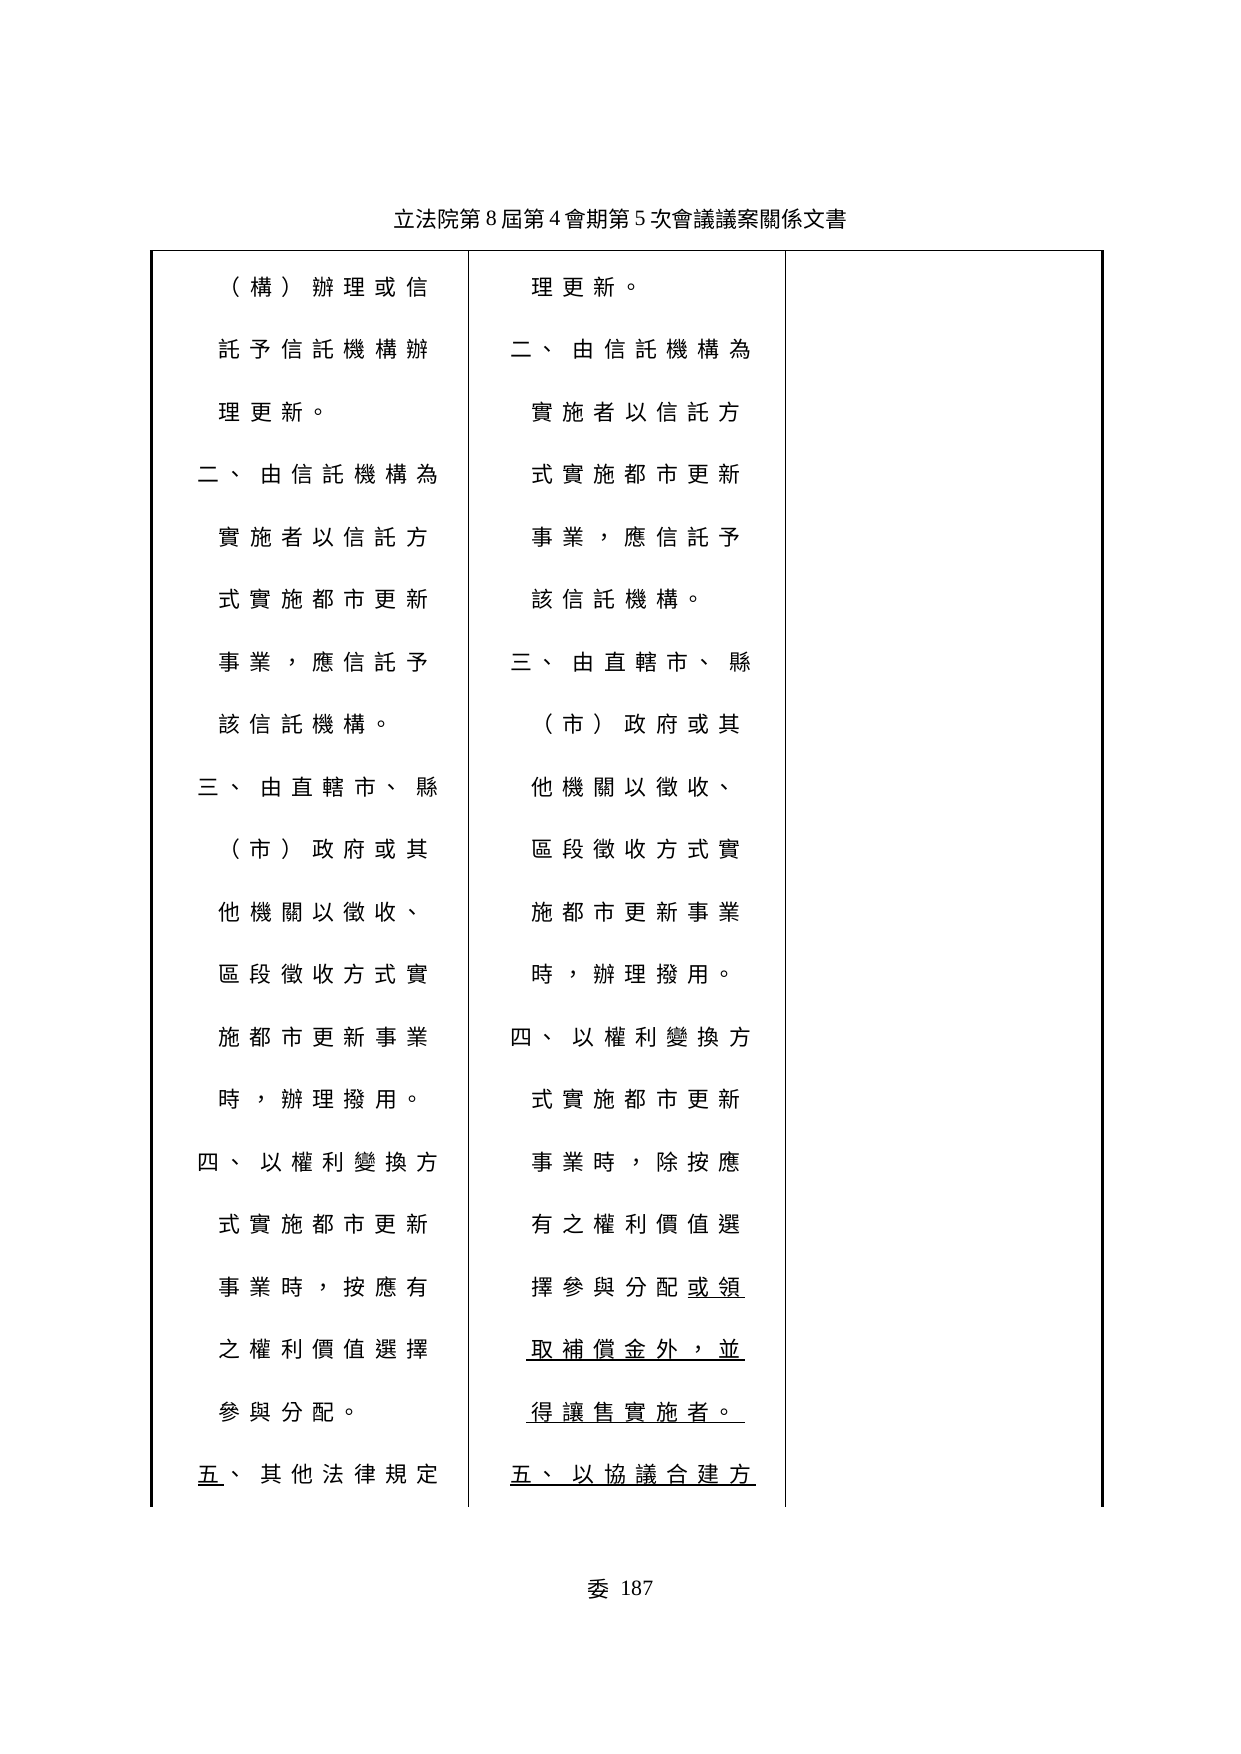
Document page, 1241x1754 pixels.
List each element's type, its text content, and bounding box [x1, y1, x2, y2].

table_cell 理更新。 二、由信託機構為實施者以信託方式實施都市更新事業，應信託予該信託機構。 三、由直轄市、縣（市）政府或其他機關以徵收、區段徵收方式實施都市更新事業時，辦理撥用。 四、以權利變換方式實施都市更新事業時，除按應有之權利價值選擇參與分配或領取補償金外，並得讓售實施者。 五、以協議合建方 [469, 251, 785, 1507]
table_cell （構）辦理或信託予信託機構辦理更新。 二、由信託機構為實施者以信託方式實施都市更新事業，應信託予該信託機構。 三、由直轄市、縣（市）政府或其他機關以徵收、區段徵收方式實施都市更新事業時，辦理撥用。 四、以權利變換方式實施都市更新事業時，按應有之權利價值選擇參與分配。 五、其他法律規定 [153, 251, 468, 1507]
table_cell [786, 251, 1101, 1507]
